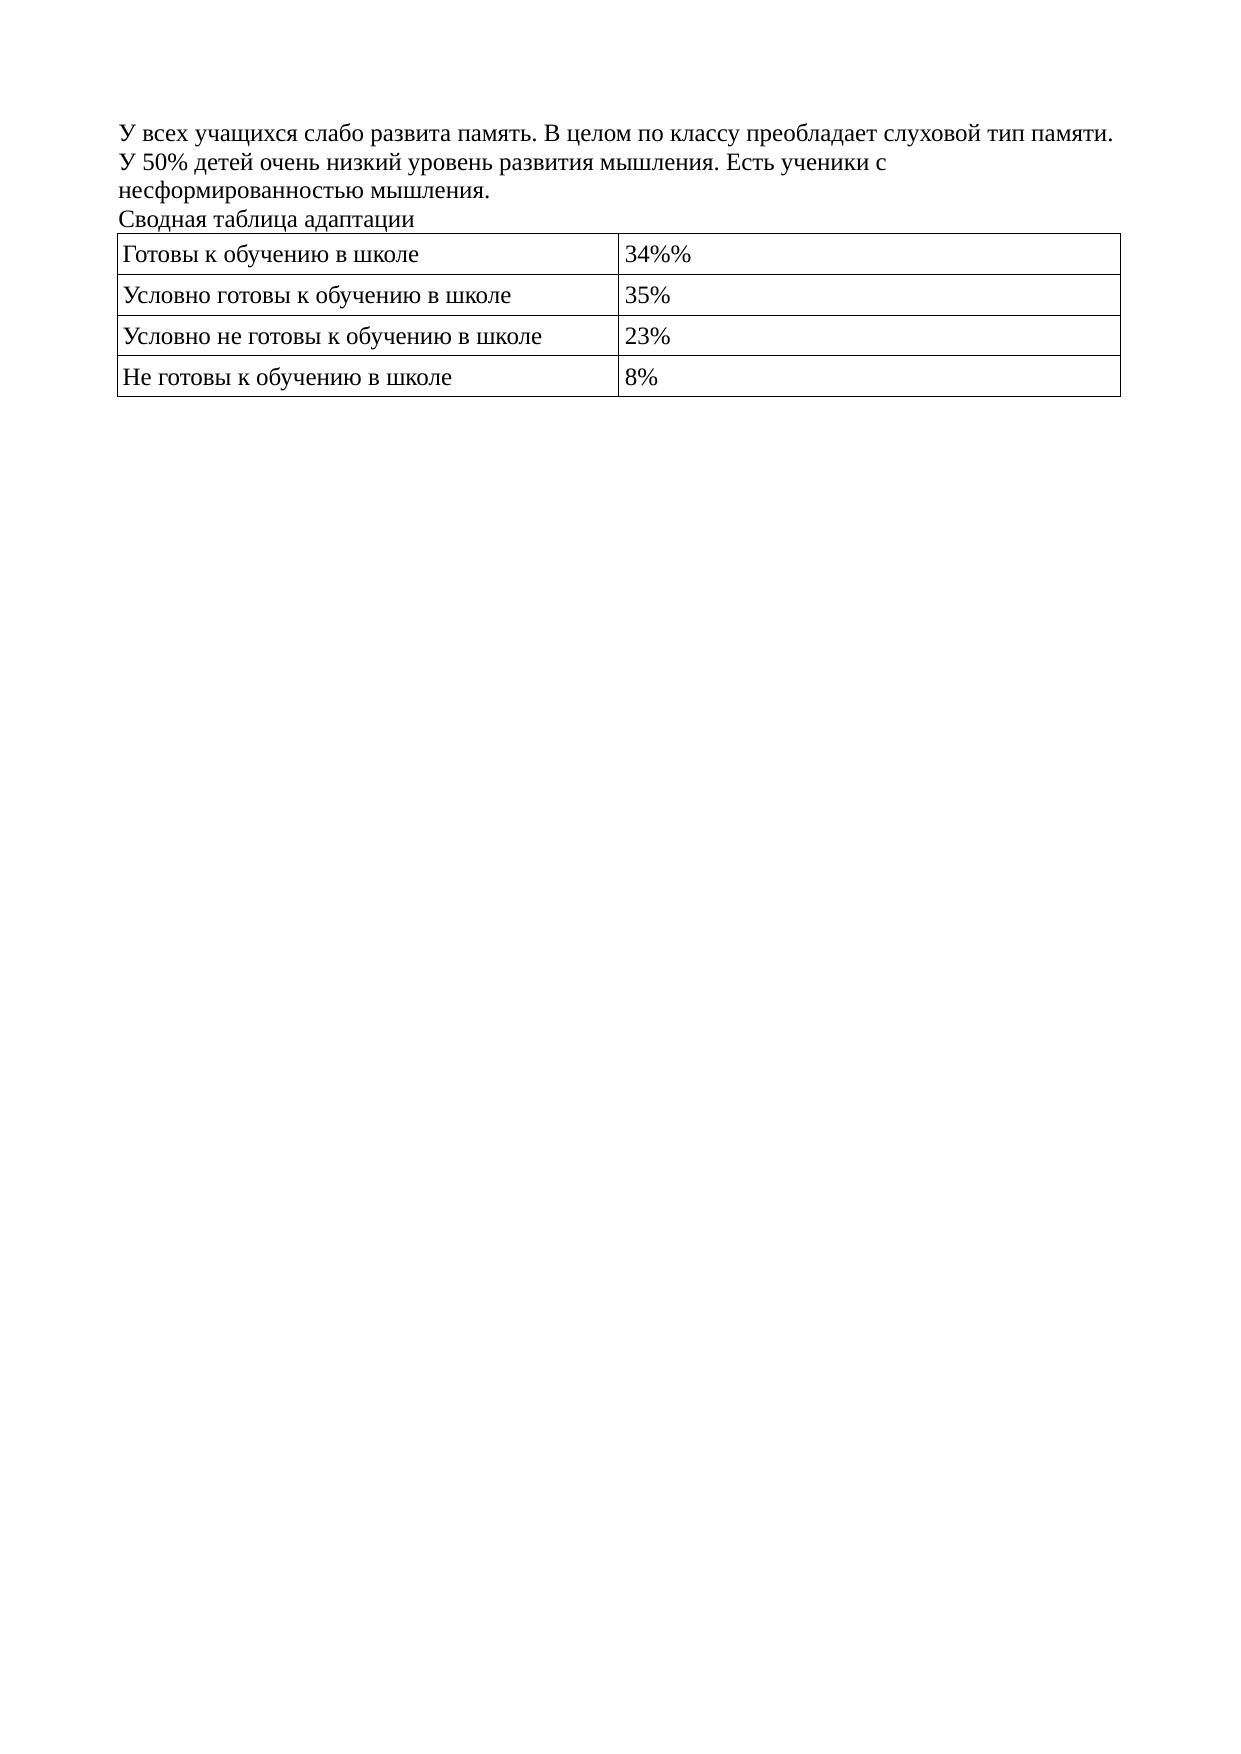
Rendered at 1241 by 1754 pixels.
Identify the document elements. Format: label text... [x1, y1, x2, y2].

table_header Готовы к обучению в школе [118, 234, 618, 274]
table_cell 8% [619, 356, 1120, 396]
table_cell 23% [619, 316, 1120, 355]
table_cell Не готовы к обучению в школе [118, 356, 618, 396]
text Сводная таблица адаптации [118, 204, 1122, 233]
table_header 34%% [619, 234, 1120, 274]
table_cell Условно не готовы к обучению в школе [118, 316, 618, 355]
table_cell Условно готовы к обучению в школе [118, 275, 618, 314]
text У всех учащихся слабо развита память. В целом по классу преобладает слуховой тип памяти. [118, 118, 1122, 147]
text У 50% детей очень низкий уровень развития мышления. Есть ученики с несформированностью мышления. [118, 147, 1122, 204]
table_cell 35% [619, 275, 1120, 314]
